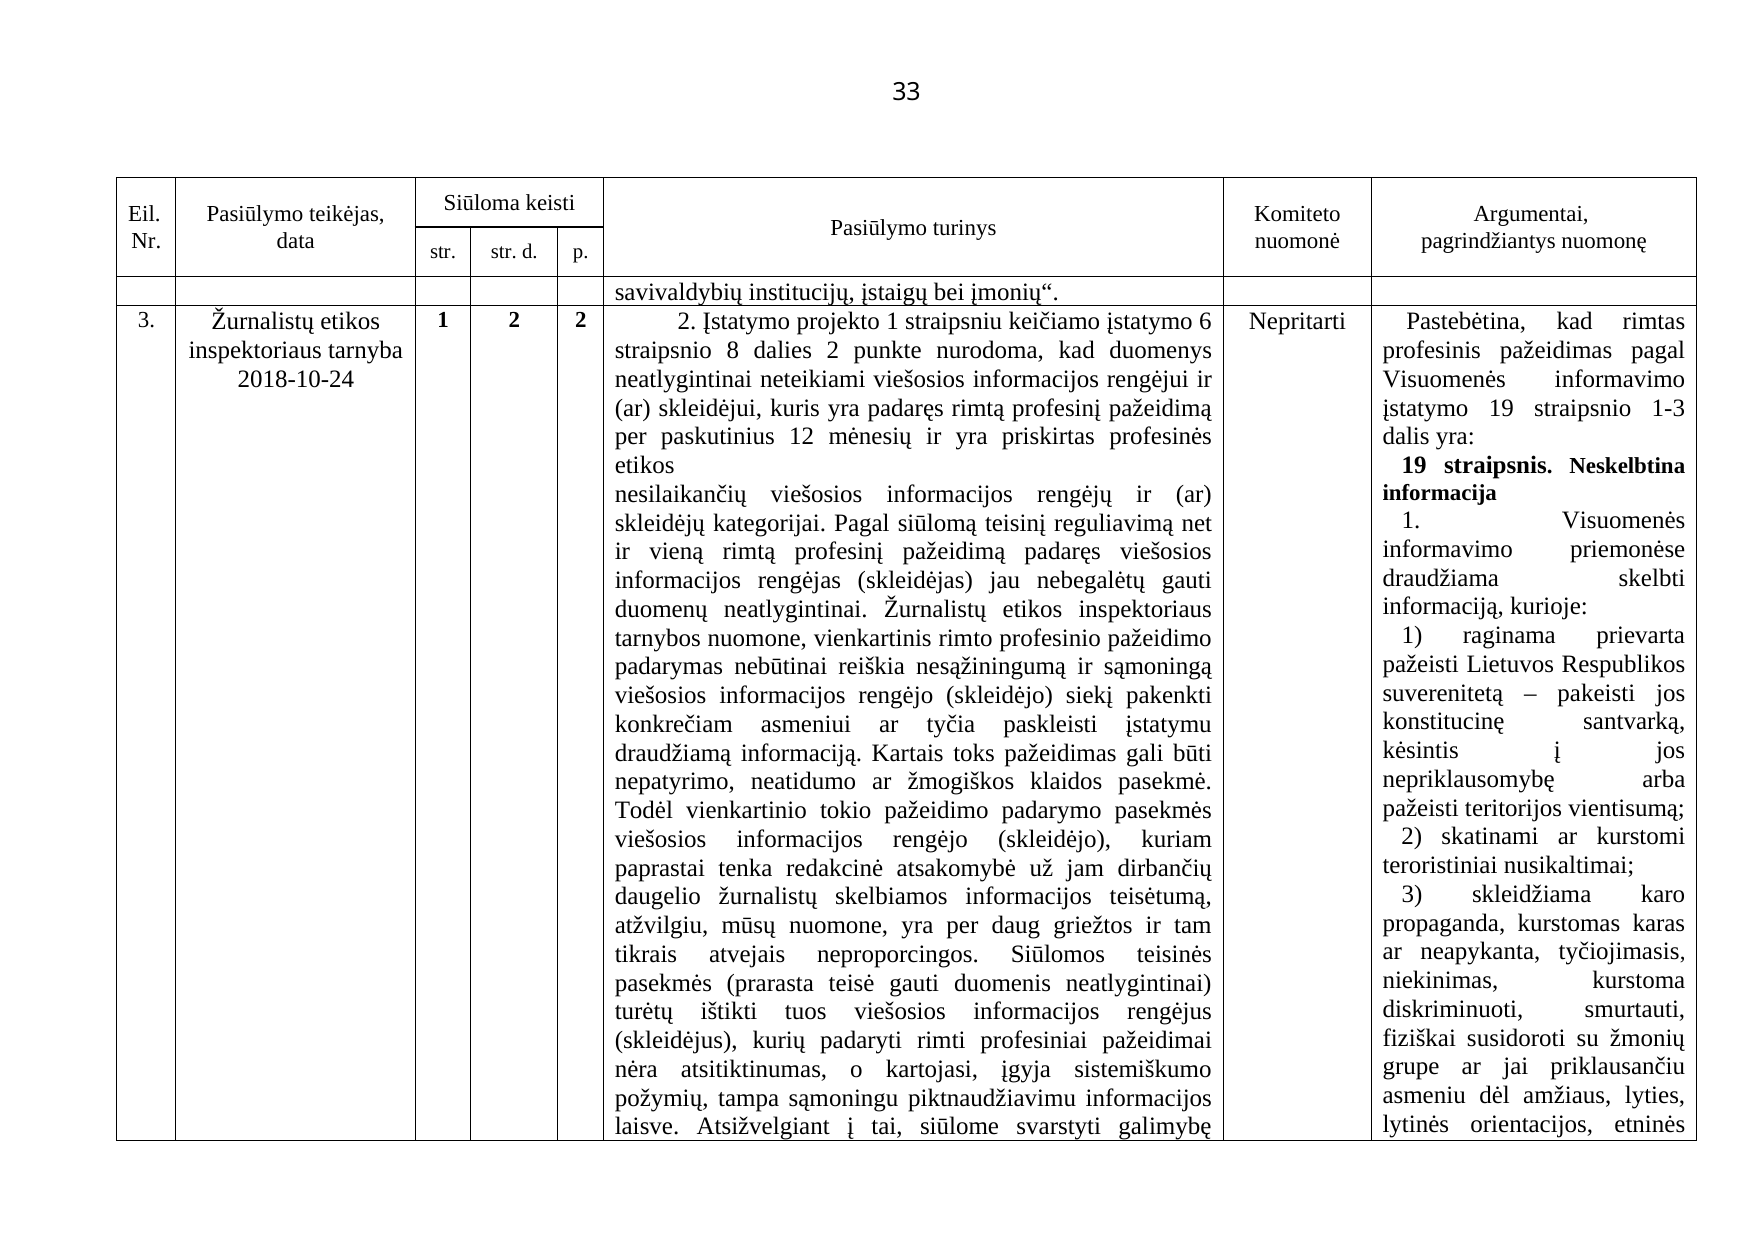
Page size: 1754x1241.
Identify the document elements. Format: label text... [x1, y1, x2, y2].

table_header Eil. Nr. [117, 178, 175, 276]
table_cell str. [416, 228, 470, 276]
table_cell [471, 277, 557, 305]
table_cell savivaldybių institucijų, įstaigų bei įmonių“. [604, 277, 1223, 305]
table_header Siūloma keisti [416, 178, 603, 226]
table_cell 2 [471, 306, 557, 1140]
table_cell 1 [416, 306, 470, 1140]
table_cell str. d. [471, 228, 557, 276]
table_cell Nepritarti [1224, 306, 1371, 1140]
table_cell [416, 277, 470, 305]
table_header Pasiūlymo turinys [604, 178, 1223, 276]
table_cell [117, 277, 175, 305]
table_cell Žurnalistų etikos inspektoriaus tarnyba 2018-10-24 [176, 306, 415, 1140]
table_cell Pastebėtina, kad rimtas profesinis pažeidimas pagal Visuomenės informavimo įstatymo 19 straipsnio 1-3 dalis yra: 19 straipsnis. Neskelbtina informacija 1. Visuomenės informavimo priemonėse draudžiama skelbti informaciją, kurioje: 1) raginama prievarta pažeisti Lietuvos Respublikos suverenitetą – pakeisti jos konstitucinę santvarką, kėsintis į jos nepriklausomybę arba pažeisti teritorijos vientisumą; 2) skatinami ar kurstomi teroristiniai nusikaltimai; 3) skleidžiama karo propaganda, kurstomas karas ar neapykanta, tyčiojimasis, niekinimas, kurstoma diskriminuoti, smurtauti, fiziškai susidoroti su žmonių grupe ar jai priklausančiu asmeniu dėl amžiaus, lyties, lytinės orientacijos, etninės [1372, 306, 1696, 1140]
table_cell 2 [558, 306, 603, 1140]
table_cell p. [558, 228, 603, 276]
table_header Pasiūlymo teikėjas, data [176, 178, 415, 276]
table_cell [176, 277, 415, 305]
table_cell [1224, 277, 1371, 305]
table_cell 3. [117, 306, 175, 1140]
table_cell [1372, 277, 1696, 305]
table_header Komiteto nuomonė [1224, 178, 1371, 276]
table_cell 2. Įstatymo projekto 1 straipsniu keičiamo įstatymo 6 straipsnio 8 dalies 2 punkte nurodoma, kad duomenys neatlygintinai neteikiami viešosios informacijos rengėjui ir (ar) skleidėjui, kuris yra padaręs rimtą profesinį pažeidimą per paskutinius 12 mėnesių ir yra priskirtas profesinės etikos nesilaikančių viešosios informacijos rengėjų ir (ar) skleidėjų kategorijai. Pagal siūlomą teisinį reguliavimą net ir vieną rimtą profesinį pažeidimą padaręs viešosios informacijos rengėjas (skleidėjas) jau nebegalėtų gauti duomenų neatlygintinai. Žurnalistų etikos inspektoriaus tarnybos nuomone, vienkartinis rimto profesinio pažeidimo padarymas nebūtinai reiškia nesąžiningumą ir sąmoningą viešosios informacijos rengėjo (skleidėjo) siekį pakenkti konkrečiam asmeniui ar tyčia paskleisti įstatymu draudžiamą informaciją. Kartais toks pažeidimas gali būti nepatyrimo, neatidumo ar žmogiškos klaidos pasekmė. Todėl vienkartinio tokio pažeidimo padarymo pasekmės viešosios informacijos rengėjo (skleidėjo), kuriam paprastai tenka redakcinė atsakomybė už jam dirbančių daugelio žurnalistų skelbiamos informacijos teisėtumą, atžvilgiu, mūsų nuomone, yra per daug griežtos ir tam tikrais atvejais neproporcingos. Siūlomos teisinės pasekmės (prarasta teisė gauti duomenis neatlygintinai) turėtų ištikti tuos viešosios informacijos rengėjus (skleidėjus), kurių padaryti rimti profesiniai pažeidimai nėra atsitiktinumas, o kartojasi, įgyja sistemiškumo požymių, tampa sąmoningu piktnaudžiavimu informacijos laisve. Atsižvelgiant į tai, siūlome svarstyti galimybę [604, 306, 1223, 1140]
table_header Argumentai, pagrindžiantys nuomonę [1372, 178, 1696, 276]
table_cell [558, 277, 603, 305]
